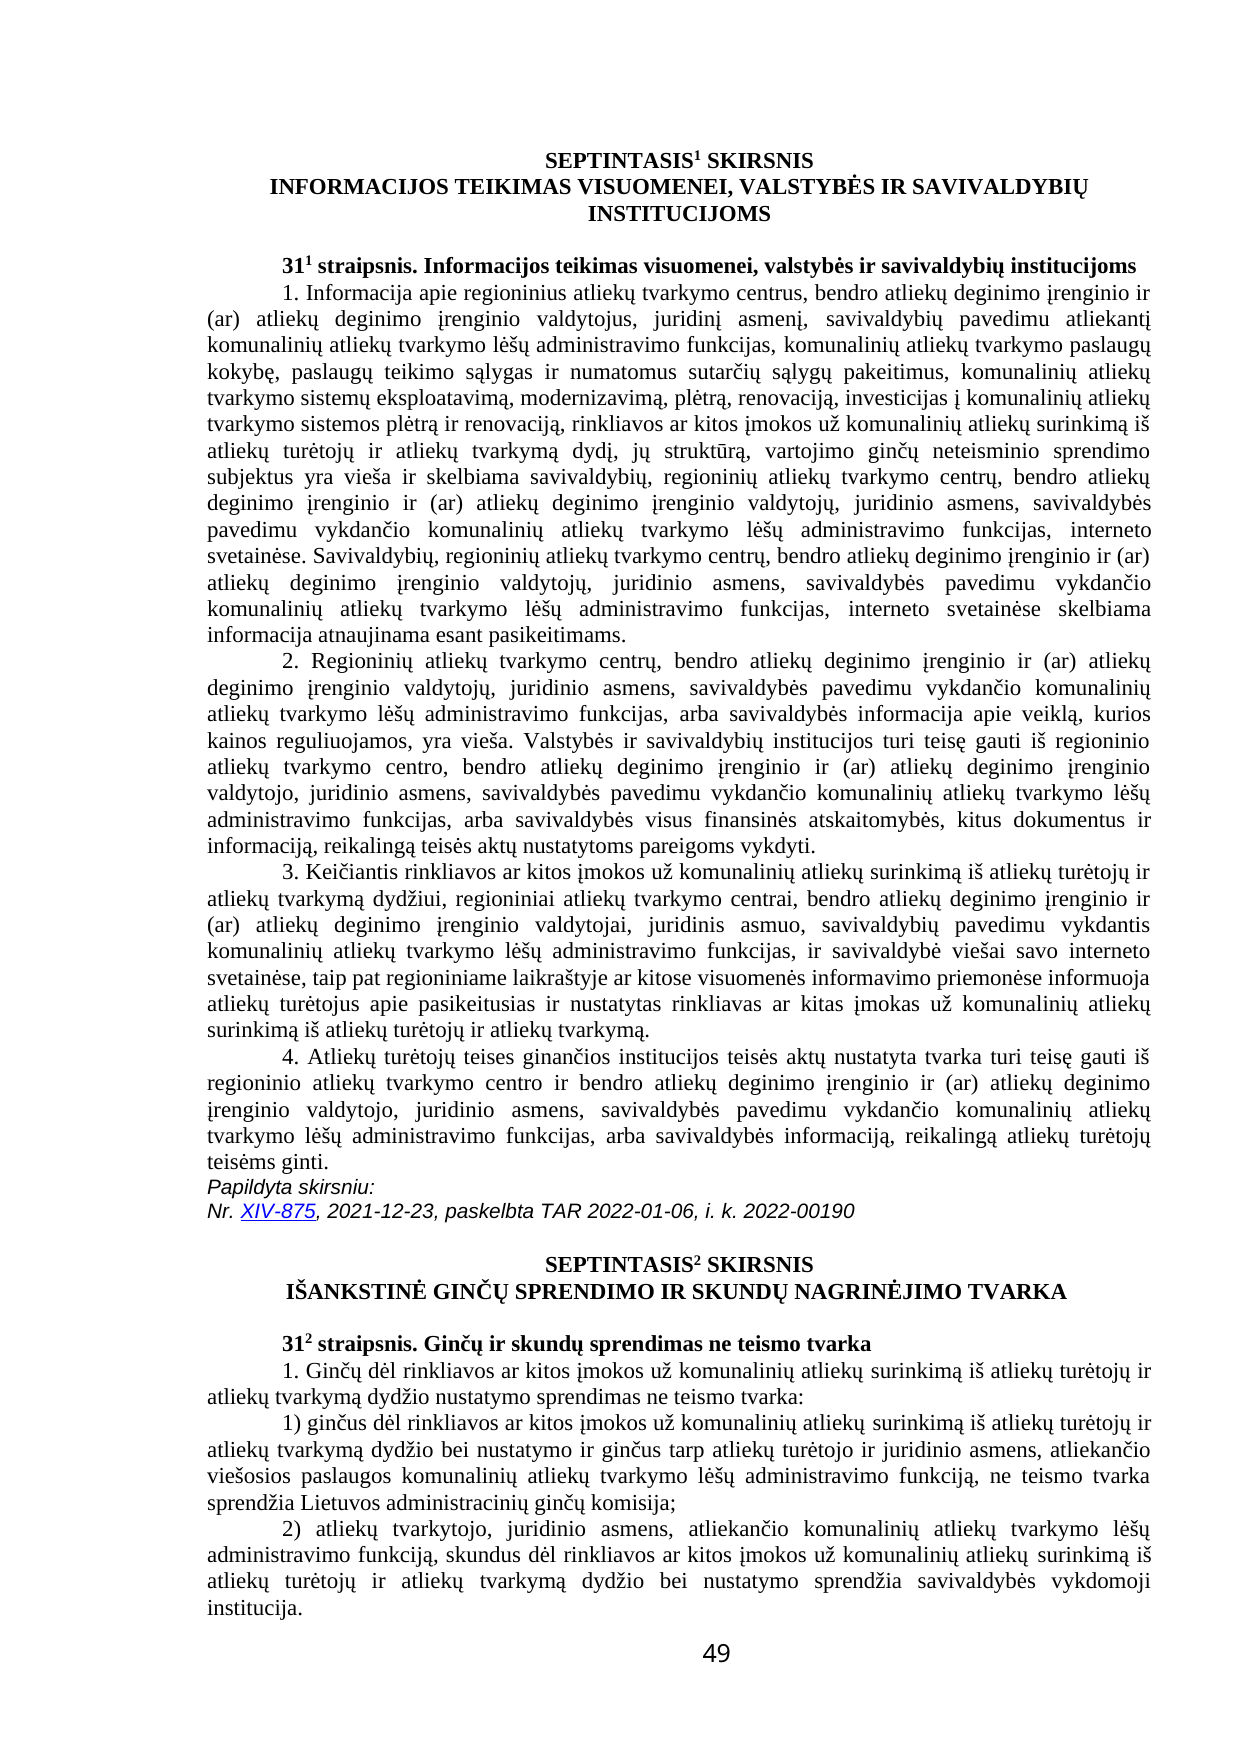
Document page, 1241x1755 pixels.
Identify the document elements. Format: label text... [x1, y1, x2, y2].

text SEPTINTASIS1 SKIRSNIS [207, 147, 1152, 173]
text Nr. XIV-875, 2021-12-23, paskelbta TAR 2022-01-06, i. k. 2022-00190 [207, 1199, 1152, 1223]
text Papildyta skirsniu: [207, 1175, 1152, 1199]
text 311 straipsnis. Informacijos teikimas visuomenei, valstybės ir savivaldybių institucijoms [282, 252, 1152, 279]
text INFORMACIJOS TEIKIMAS VISUOMENEI, VALSTYBĖS IR SAVIVALDYBIŲ INSTITUCIJOMS [207, 173, 1152, 226]
text 2) atliekų tvarkytojo, juridinio asmens, atliekančio komunalinių atliekų tvarkymo lėšų administravimo funkciją, skundus dėl rinkliavos ar kitos įmokos už komunalinių atliekų surinkimą iš atliekų turėtojų ir atliekų tvarkymą dydžio bei nustatymo sprendžia savivaldybės vykdomoji institucija. [207, 1515, 1152, 1620]
text 3. Keičiantis rinkliavos ar kitos įmokos už komunalinių atliekų surinkimą iš atliekų turėtojų ir atliekų tvarkymą dydžiui, regioniniai atliekų tvarkymo centrai, bendro atliekų deginimo įrenginio ir (ar) atliekų deginimo įrenginio valdytojai, juridinis asmuo, savivaldybių pavedimu vykdantis komunalinių atliekų tvarkymo lėšų administravimo funkcijas, ir savivaldybė viešai savo interneto svetainėse, taip pat regioniniame laikraštyje ar kitose visuomenės informavimo priemonėse informuoja atliekų turėtojus apie pasikeitusias ir nustatytas rinkliavas ar kitas įmokas už komunalinių atliekų surinkimą iš atliekų turėtojų ir atliekų tvarkymą. [207, 858, 1152, 1043]
text 1. Informacija apie regioninius atliekų tvarkymo centrus, bendro atliekų deginimo įrenginio ir (ar) atliekų deginimo įrenginio valdytojus, juridinį asmenį, savivaldybių pavedimu atliekantį komunalinių atliekų tvarkymo lėšų administravimo funkcijas, komunalinių atliekų tvarkymo paslaugų kokybę, paslaugų teikimo sąlygas ir numatomus sutarčių sąlygų pakeitimus, komunalinių atliekų tvarkymo sistemų eksploatavimą, modernizavimą, plėtrą, renovaciją, investicijas į komunalinių atliekų tvarkymo sistemos plėtrą ir renovaciją, rinkliavos ar kitos įmokos už komunalinių atliekų surinkimą iš atliekų turėtojų ir atliekų tvarkymą dydį, jų struktūrą, vartojimo ginčų neteisminio sprendimo subjektus yra vieša ir skelbiama savivaldybių, regioninių atliekų tvarkymo centrų, bendro atliekų deginimo įrenginio ir (ar) atliekų deginimo įrenginio valdytojų, juridinio asmens, savivaldybės pavedimu vykdančio komunalinių atliekų tvarkymo lėšų administravimo funkcijas, interneto svetainėse. Savivaldybių, regioninių atliekų tvarkymo centrų, bendro atliekų deginimo įrenginio ir (ar) atliekų deginimo įrenginio valdytojų, juridinio asmens, savivaldybės pavedimu vykdančio komunalinių atliekų tvarkymo lėšų administravimo funkcijas, interneto svetainėse skelbiama informacija atnaujinama esant pasikeitimams. [207, 279, 1152, 648]
text IŠANKSTINĖ GINČŲ SPRENDIMO IR SKUNDŲ NAGRINĖJIMO TVARKA [207, 1278, 1152, 1304]
text SEPTINTASIS2 SKIRSNIS [207, 1251, 1152, 1278]
text 2. Regioninių atliekų tvarkymo centrų, bendro atliekų deginimo įrenginio ir (ar) atliekų deginimo įrenginio valdytojų, juridinio asmens, savivaldybės pavedimu vykdančio komunalinių atliekų tvarkymo lėšų administravimo funkcijas, arba savivaldybės informacija apie veiklą, kurios kainos reguliuojamos, yra vieša. Valstybės ir savivaldybių institucijos turi teisę gauti iš regioninio atliekų tvarkymo centro, bendro atliekų deginimo įrenginio ir (ar) atliekų deginimo įrenginio valdytojo, juridinio asmens, savivaldybės pavedimu vykdančio komunalinių atliekų tvarkymo lėšų administravimo funkcijas, arba savivaldybės visus finansinės atskaitomybės, kitus dokumentus ir informaciją, reikalingą teisės aktų nustatytoms pareigoms vykdyti. [207, 648, 1152, 858]
text 1) ginčus dėl rinkliavos ar kitos įmokos už komunalinių atliekų surinkimą iš atliekų turėtojų ir atliekų tvarkymą dydžio bei nustatymo ir ginčus tarp atliekų turėtojo ir juridinio asmens, atliekančio viešosios paslaugos komunalinių atliekų tvarkymo lėšų administravimo funkciją, ne teismo tvarka sprendžia Lietuvos administracinių ginčų komisija; [207, 1409, 1152, 1515]
text 1. Ginčų dėl rinkliavos ar kitos įmokos už komunalinių atliekų surinkimą iš atliekų turėtojų ir atliekų tvarkymą dydžio nustatymo sprendimas ne teismo tvarka: [207, 1357, 1152, 1409]
text 312 straipsnis. Ginčų ir skundų sprendimas ne teismo tvarka [207, 1330, 1152, 1357]
text 4. Atliekų turėtojų teises ginančios institucijos teisės aktų nustatyta tvarka turi teisę gauti iš regioninio atliekų tvarkymo centro ir bendro atliekų deginimo įrenginio ir (ar) atliekų deginimo įrenginio valdytojo, juridinio asmens, savivaldybės pavedimu vykdančio komunalinių atliekų tvarkymo lėšų administravimo funkcijas, arba savivaldybės informaciją, reikalingą atliekų turėtojų teisėms ginti. [207, 1043, 1152, 1175]
